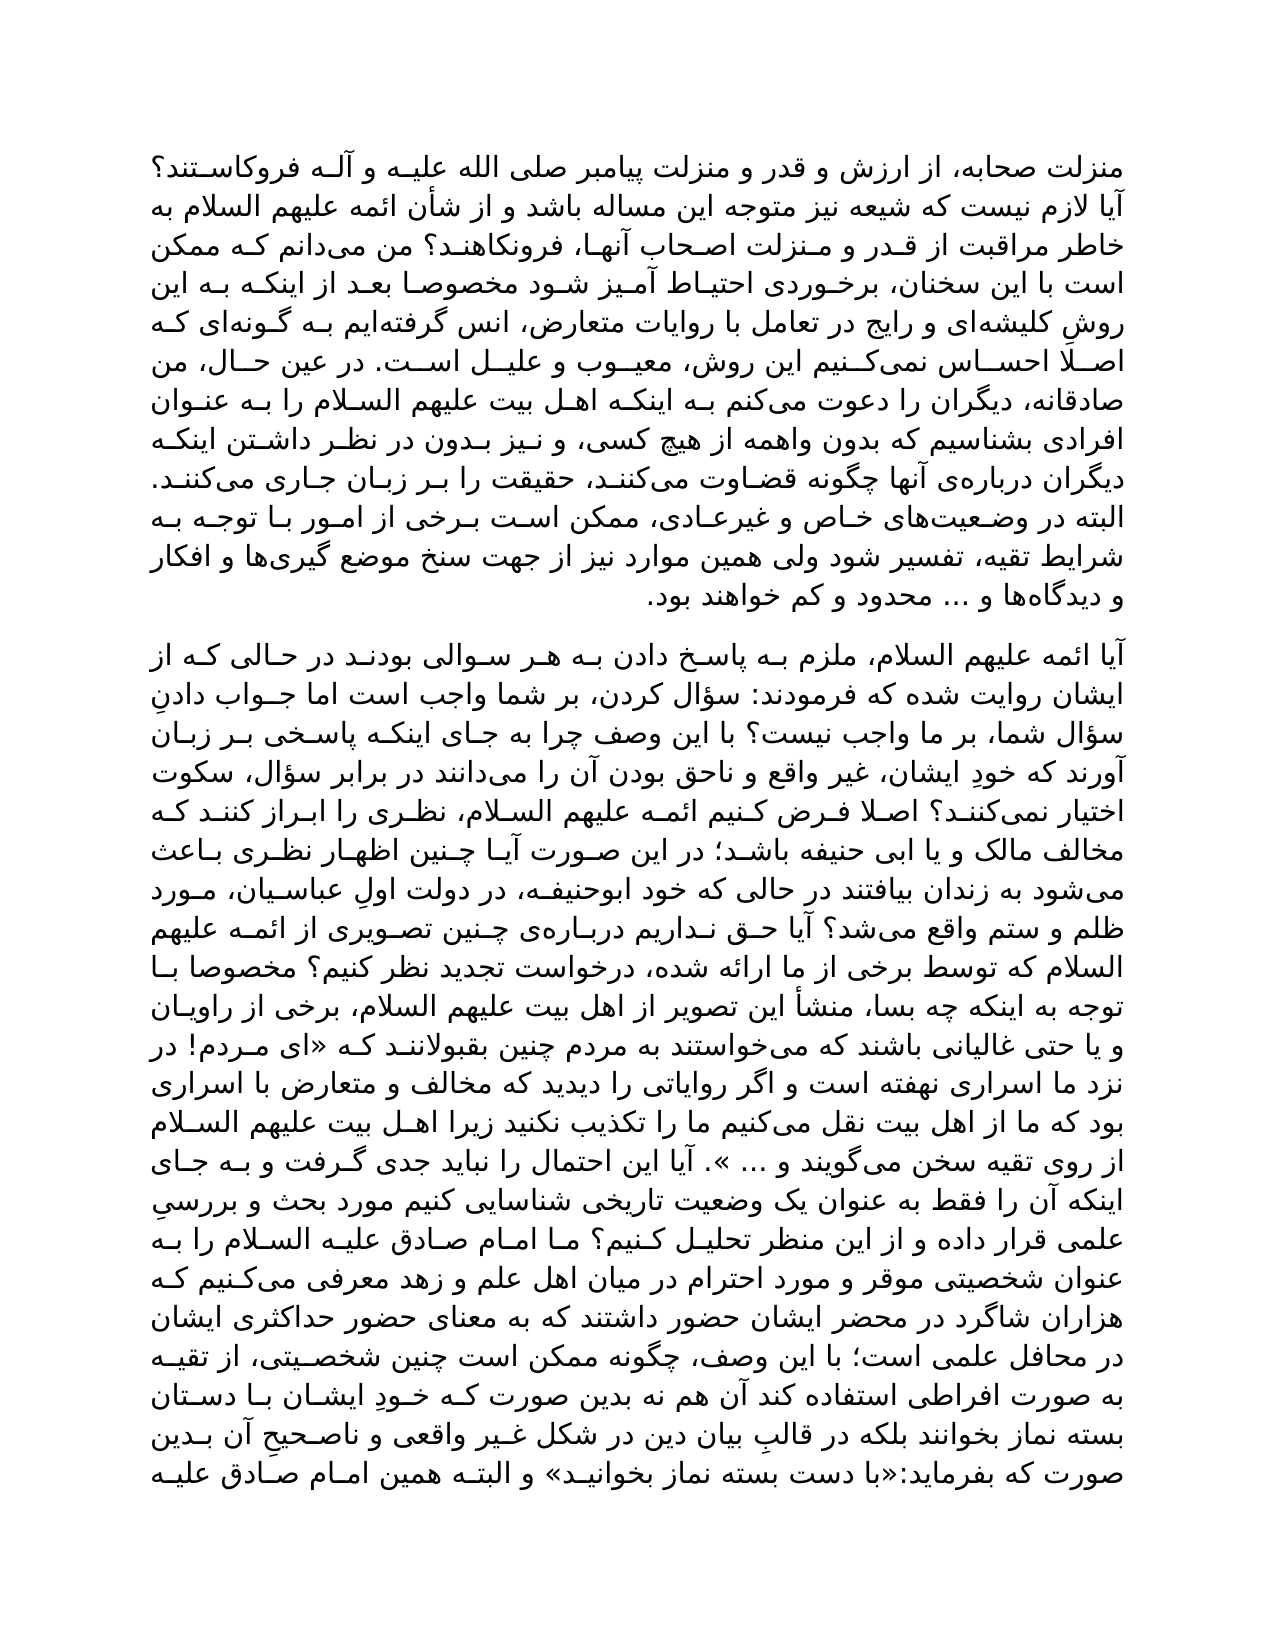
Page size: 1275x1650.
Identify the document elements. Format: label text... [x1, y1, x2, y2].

text آیا ائمه علیهم السلام، ملزم به پاسخ دادن به هر سوالی بودند در حالی که از ایشان روایت شده که فرمودند: سؤال کردن، بر شما واجب است اما جواب دادنِ سؤال شما، بر ما واجب نیست؟ با این وصف چرا به جای اینکه پاسخی بر زبان آورند که خودِ ایشان، غیر واقع و ناحق بودن آن را می‌دانند در برابر سؤال، سکوت اختیار نمی‌کنند؟ اصلا فرض کنیم ائمه علیهم السلام، نظری را ابراز کنند که مخالف مالک و یا ابی حنیفه باشد؛ در این صورت آیا چنین اظهار نظری باعث می‌شود به زندان بیافتند در حالی که خود ابوحنیفه، در دولت اولِ عباسیان، مورد ظلم و ستم واقع می‌شد؟ آیا حق نداریم درباره‌ی چنین تصویری از ائمه علیهم السلام که توسط برخی از ما ارائه شده، درخواست تجدید نظر کنیم؟ مخصوصا با توجه به اینکه چه بسا، منشأ این تصویر از اهل بیت علیهم السلام، برخی از راویان و یا حتی غالیانی باشند که می‌خواستند به مردم چنین بقبولانند که «ای مردم! در نزد ما اسراری نهفته است و اگر روایاتی را دیدید که مخالف و متعارض با اسراری بود که ما از اهل بیت نقل می‌کنیم ما را تکذیب نکنید زیرا اهل بیت علیهم السلام از روی تقیه سخن می‌گویند و ... ». آیا این احتمال را نباید جدی گرفت و به جای اینکه آن را فقط به عنوان یک وضعیت تاریخی شناسایی کنیم مورد بحث و بررسیِ علمی قرار داده و از این منظر تحلیل کنیم؟ ما امام صادق علیه السلام را به عنوان شخصیتی موقر و مورد احترام در میان اهل علم و زهد معرفی می‌کنیم که هزاران شاگرد در محضر ایشان حضور داشتند که به معنای حضور حداکثری ایشان در محافل علمی است؛ با این وصف، چگونه ممکن است چنین شخصیتی، از تقیه به صورت افراطی استفاده کند آن هم نه بدین صورت که خودِ ایشان با دستان بسته نماز بخوانند بلکه در قالبِ بیان دین در شکل غیر واقعی و ناصحیحِ آن بدین صورت که بفرماید:«با دست بسته نماز بخوانید» و البته همین امام صادق علیه السلام می‌داند مالک بن انس، تکتف و دست بسته نماز خواندن را واجب نمی‌داند و حتی مشکلی در مخالفت با آن ندارند؟ آیا واقعا داده‌های تاریخی، چنین به ما می‌گوید که خطرهای پیرامون امام صادق علیه السلام و شیعیان ایشان، به حدی گسترده بوده که حتی تفاصیل جزئی را نیز – که شاهد اختلافات بسیار حتی در میان اهل سنت نسبت به آن تفاصیل هستیم – در بر می‌گرفت؟ مخصوصا با توجه به اینکه همه می‌دانند در دولت عباسیان، حداقل تا بعد از امام کاظم علیه السلام، هیچ مذهبی فقهی به عنوان مذهب رسمی، اعلام نشد؛ لذا این پیش فرض نیز که در آن زمان ها، یک مذهب رسمی وجود داشت نیازمند بررسی عمیق بوده و چنین ادعایی، بسیار خالی از دقت است بلکه یک تصویر کلیشه‌ای و البته بدون دلیل است و چه بسا منشأ آن، توجیه وضعیت موجود در تعامل با روایات است؛ زیرا در صورت فقدان چنین پیش‌فرضی، این ترس وجود دارد که روایات زیادی کنار گذاشته شوند و یا مشکلات زیادی در سندهای احادیث و راویان آنها به وجود آید. [150, 638, 1125, 1490]
text من از همه دعوت می‌کنم – همانطور که قبلا در بحثی که پیرامون نقد متن حدیث داشتم اشاره نمودم – بازگشتی داشته باشیم و به تصویرِ کلیشه‌ای که از ائمه علیهم السلام توسط برخی از ما ارائه شده نگاهی بیاندازیم؛ همان تصویری که ائمه علیهم السلام را همچون افرادی نشان می‌دهند که هر روز، یک حرف و سخنی را بر زبان می‌آورند و برای شیعه، بیش از یک دین را ارائه می‌کنند و آنها را در حالت سرگردانی و گمراهی قرار می‌دهند. به جای اینکه چنین تصویری از ائمه علیهم السلام ارائه دهیم باید راویانی را که خواسته یا ناخواسته، سبب پیدا شدن چنین وضعیت مضطربی در روایات و در نتیجه تعارض میان آنها شده‌اند متهم کنیم. آیا برخی از شیعیان، به اهل سنت این ایراد را نمی‌گیرند که به خاطر حفاظت از منزلت صحابه، از ارزش و قدر و منزلت پیامبر صلی الله علیه و آله فروکاستند؟ آیا لازم نیست که شیعه نیز متوجه این مساله باشد و از شأن ائمه علیهم السلام به خاطر مراقبت از قدر و منزلت اصحاب آنها، فرونکاهند؟ من می‌دانم که ممکن است با این سخنان، برخوردی احتیاط آمیز شود مخصوصا بعد از اینکه به این روشِ کلیشه‌ای و رایج در تعامل با روایات متعارض، انس گرفته‌ایم به گونه‌ای که اصلا احساس نمی‌کنیم این روش، معیوب و علیل است. در عین حال، من صادقانه، دیگران را دعوت می‌کنم به اینکه اهل بیت علیهم السلام را به عنوان افرادی بشناسیم که بدون واهمه از هیچ کسی، و نیز بدون در نظر داشتن اینکه دیگران درباره‌ی آنها چگونه قضاوت می‌کنند، حقیقت را بر زبان جاری می‌کنند. البته در وضعیت‌های خاص و غیرعادی، ممکن است برخی از امور با توجه به شرایط تقیه، تفسیر شود ولی همین موارد نیز از جهت سنخ موضع گیری‌ها و افکار و دیدگاه‌ها و ... محدود و کم خواهند بود. [150, 150, 1125, 612]
